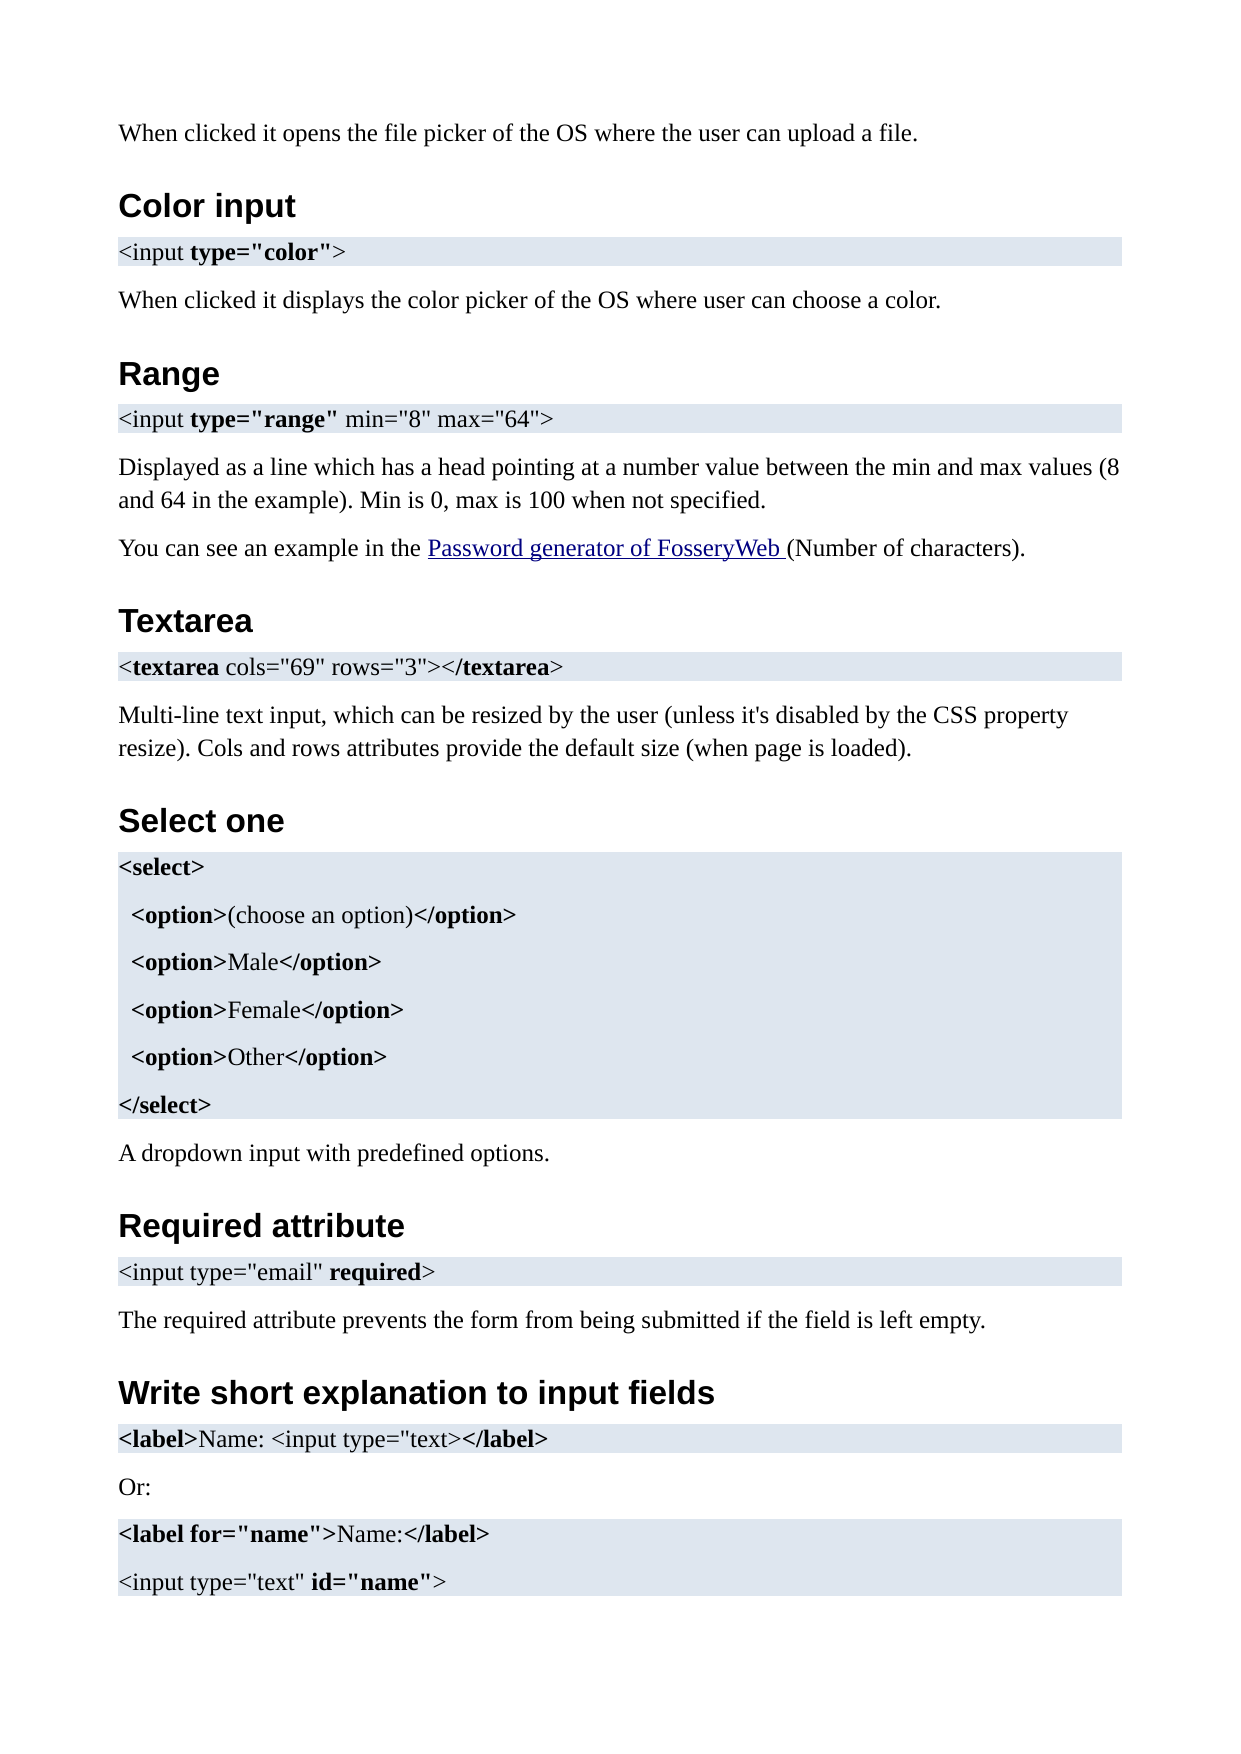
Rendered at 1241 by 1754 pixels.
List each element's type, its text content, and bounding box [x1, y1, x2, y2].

text <input type="email" required> [118, 1257, 1122, 1286]
text <input type="range" min="8" max="64"> [118, 404, 1122, 433]
subtitle Required attribute [118, 1206, 1122, 1244]
text A dropdown input with predefined options. [118, 1138, 1122, 1166]
text Multi-line text input, which can be resized by the user (unless it's disabled by the CSS property resize). Cols and rows attributes provide the default size (when page is loaded). [118, 700, 1122, 761]
text The required attribute prevents the form from being submitted if the field is left empty. [118, 1305, 1122, 1333]
subtitle Write short explanation to input fields [118, 1373, 1122, 1412]
text Or: [118, 1472, 1122, 1500]
text <option>Male</option> [118, 947, 1122, 976]
subtitle Color input [118, 187, 1122, 225]
subtitle Select one [118, 801, 1122, 839]
text </select> [118, 1090, 1122, 1119]
subtitle Textarea [118, 601, 1122, 639]
text <textarea cols="69" rows="3"></textarea> [118, 652, 1122, 681]
text <input type="color"> [118, 237, 1122, 266]
text Displayed as a line which has a head pointing at a number value between the min and max values (8 and 64 in the example). Min is 0, max is 100 when not specified. [118, 452, 1122, 514]
text <input type="text" id="name"> [118, 1567, 1122, 1596]
text When clicked it displays the color picker of the OS where user can choose a color. [118, 285, 1122, 314]
text <option>(choose an option)</option> [118, 900, 1122, 928]
text <label for="name">Name:</label> [118, 1519, 1122, 1548]
text <option>Other</option> [118, 1042, 1122, 1071]
text <option>Female</option> [118, 995, 1122, 1024]
subtitle Range [118, 353, 1122, 392]
text When clicked it opens the file picker of the OS where the user can upload a file. [118, 118, 1122, 147]
text <select> [118, 852, 1122, 881]
text You can see an example in the Password generator of FosseryWeb (Number of characters). [118, 533, 1122, 561]
text <label>Name: <input type="text></label> [118, 1424, 1122, 1453]
